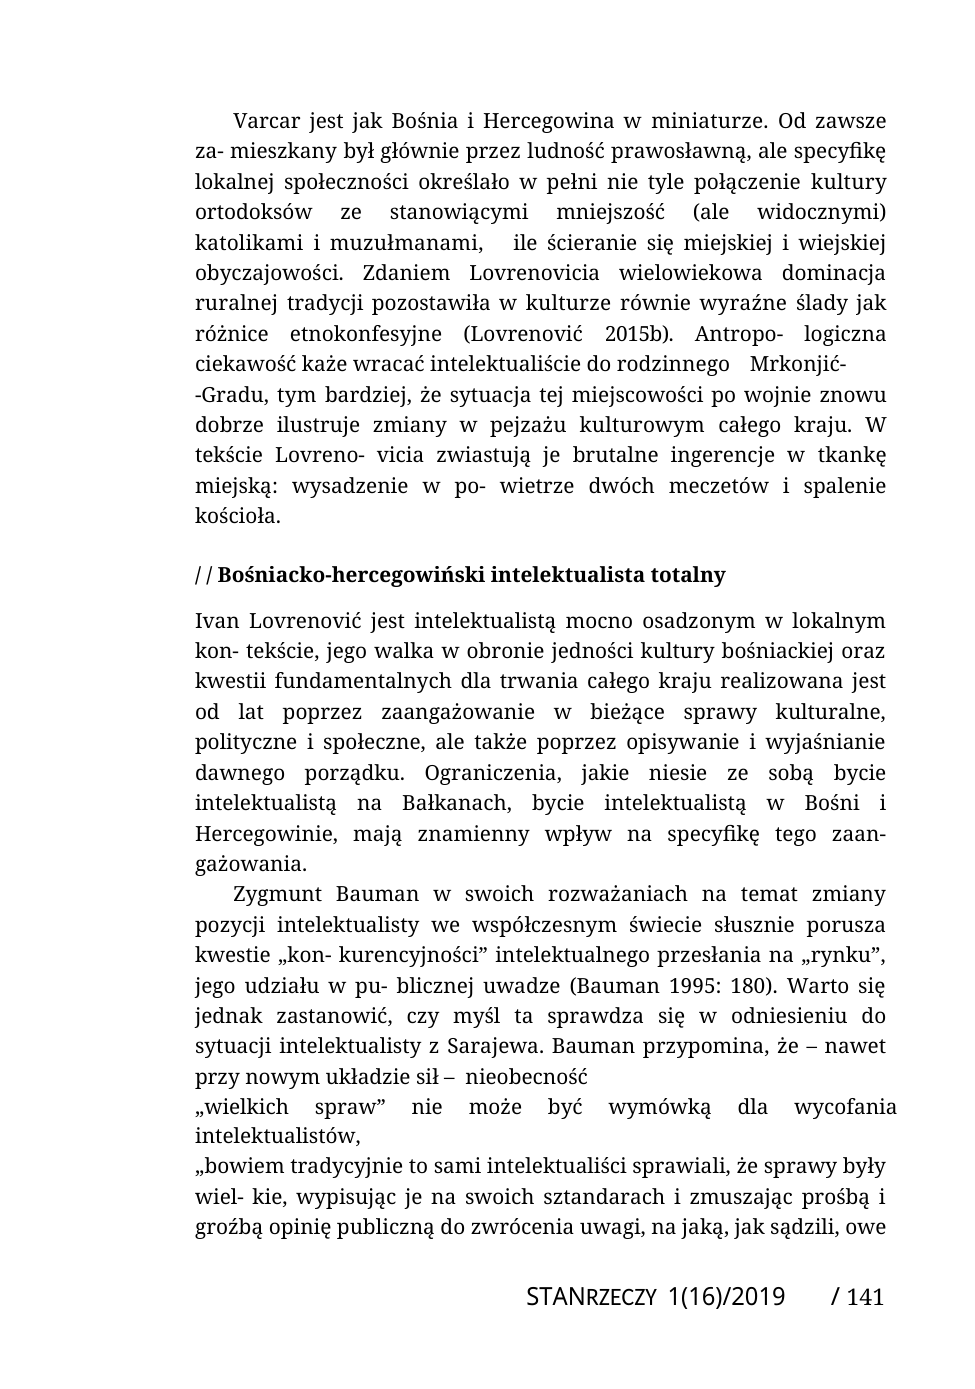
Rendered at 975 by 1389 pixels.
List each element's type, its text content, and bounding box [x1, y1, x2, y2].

text -Gradu, tym bardziej, że sytuacja tej miejscowości po wojnie znowu dobrze ilustruje zmiany w pejzażu kulturowym całego kraju. W tekście Lovreno- vicia zwiastują je brutalne ingerencje w tkankę miejską: wysadzenie w po- wietrze dwóch meczetów i spalenie kościoła. [195, 380, 887, 530]
subtitle / / Bośniacko-hercegowiński intelektualista totalny [195, 561, 898, 589]
text Varcar jest jak Bośnia i Hercegowina w miniaturze. Od zawsze za- mieszkany był głównie przez ludność prawosławną, ale specyfikę lokalnej społeczności określało w pełni nie tyle połączenie kultury ortodoksów ze stanowiącymi mniejszość (ale widocznymi) katolikami i muzułmanami, ile ścieranie się miejskiej i wiejskiej obyczajowości. Zdaniem Lovrenovicia wielowiekowa dominacja ruralnej tradycji pozostawiła w kulturze równie wyraźne ślady jak różnice etnokonfesyjne (Lovrenović 2015b). Antropo- logiczna ciekawość każe wracać intelektualiście do rodzinnego Mrkonjić- [195, 106, 887, 378]
text „bowiem tradycyjnie to sami intelektualiści sprawiali, że sprawy były wiel- kie, wypisując je na swoich sztandarach i zmuszając prośbą i groźbą opinię publiczną do zwrócenia uwagi, na jaką, jak sądzili, owe [195, 1151, 887, 1241]
text „wielkich spraw” nie może być wymówką dla wycofania intelektualistów, [195, 1092, 898, 1149]
text Zygmunt Bauman w swoich rozważaniach na temat zmiany pozycji intelektualisty we współczesnym świecie słusznie porusza kwestie „kon- kurencyjności” intelektualnego przesłania na „rynku”, jego udziału w pu- blicznej uwadze (Bauman 1995: 180). Warto się jednak zastanowić, czy myśl ta sprawdza się w odniesieniu do sytuacji intelektualisty z Sarajewa. Bauman przypomina, że – nawet przy nowym układzie sił – nieobecność [195, 879, 887, 1090]
text Ivan Lovrenović jest intelektualistą mocno osadzonym w lokalnym kon- tekście, jego walka w obronie jedności kultury bośniackiej oraz kwestii fundamentalnych dla trwania całego kraju realizowana jest od lat poprzez zaangażowanie w bieżące sprawy kulturalne, polityczne i społeczne, ale także poprzez opisywanie i wyjaśnianie dawnego porządku. Ograniczenia, jakie niesie ze sobą bycie intelektualistą na Bałkanach, bycie intelektualistą w Bośni i Hercegowinie, mają znamienny wpływ na specyfikę tego zaan- gażowania. [195, 606, 887, 877]
